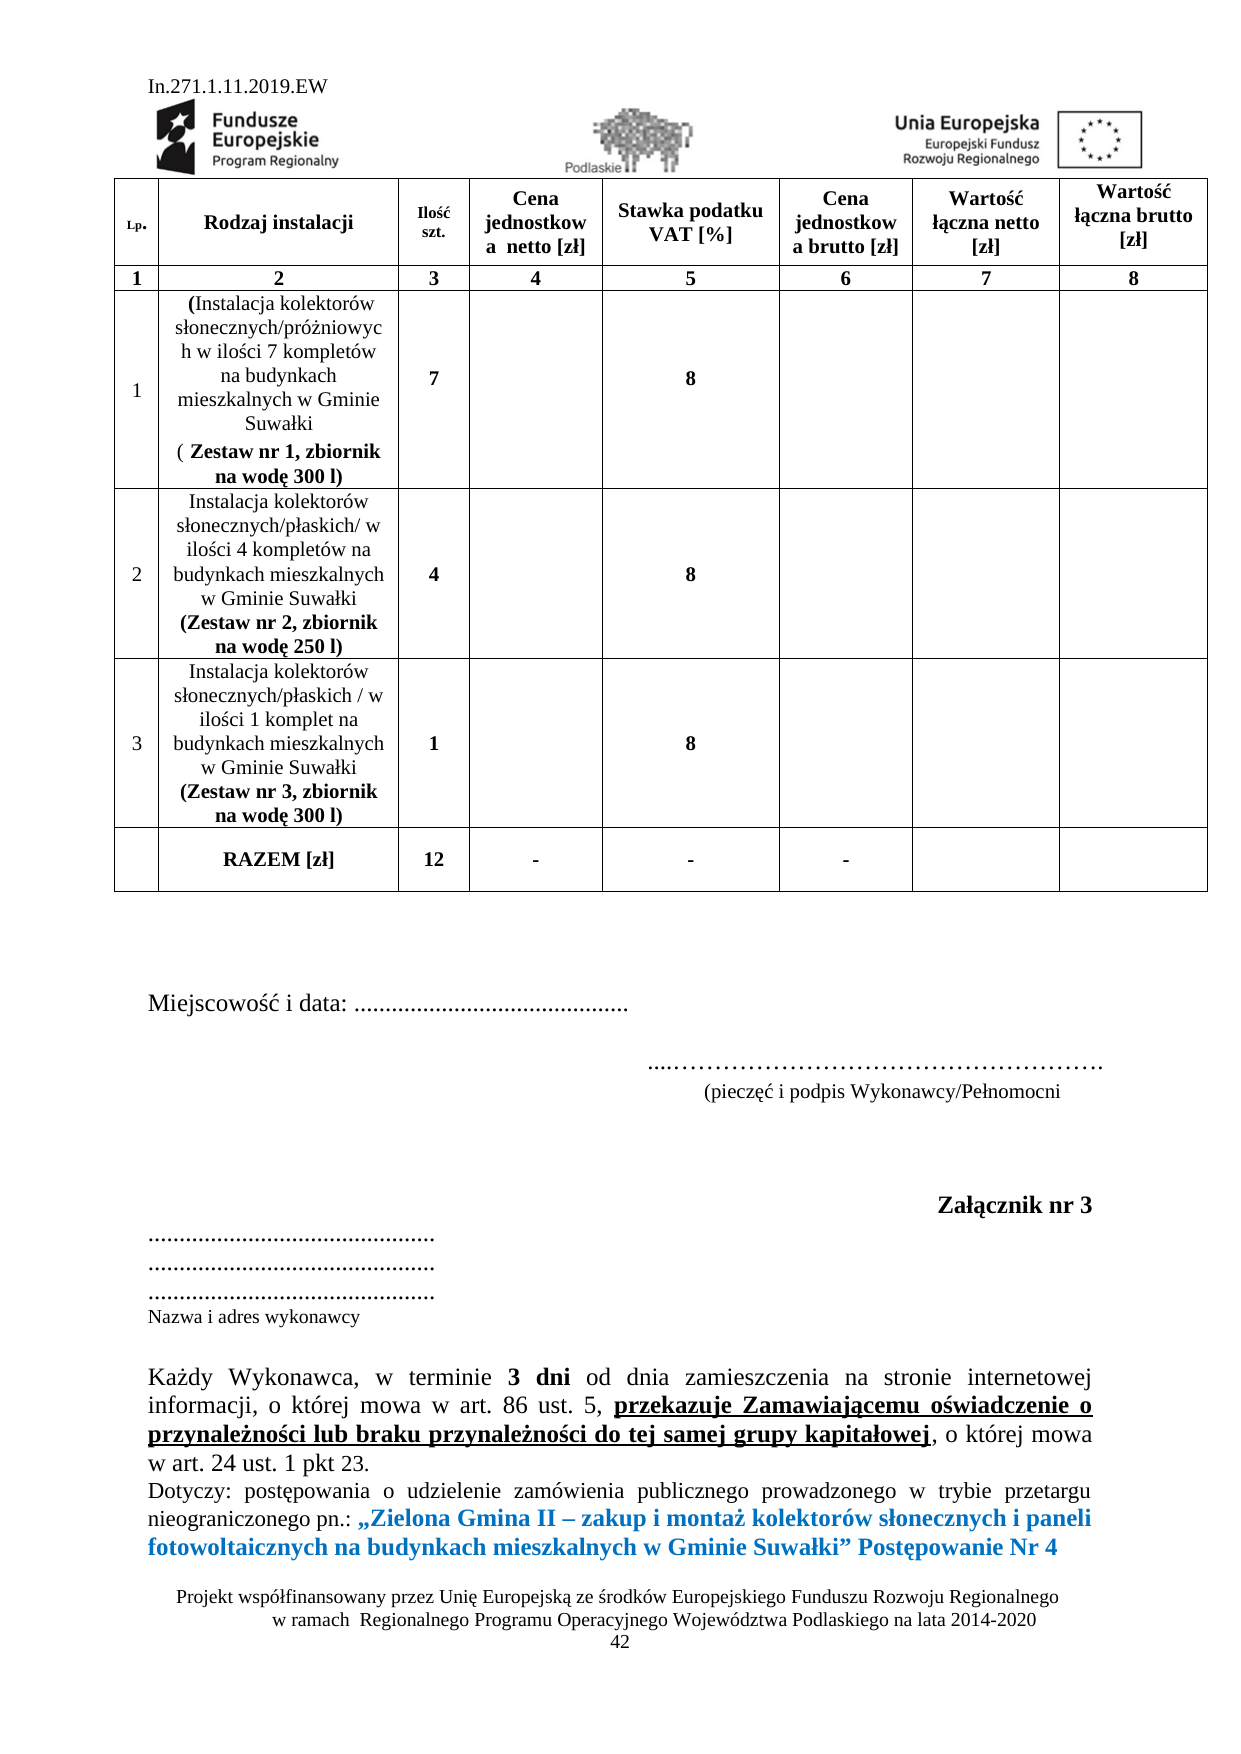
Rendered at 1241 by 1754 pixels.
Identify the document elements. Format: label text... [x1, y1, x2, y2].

table_cell [1060, 659, 1207, 827]
table_header Ilość szt. [399, 179, 469, 265]
table_cell [470, 489, 602, 658]
table_cell [913, 489, 1059, 658]
table_cell 1 [115, 291, 158, 488]
table_cell 1 [115, 266, 158, 290]
table_cell 8 [603, 659, 779, 827]
table_cell [913, 659, 1059, 827]
text (pieczęć i podpis Wykonawcy/Pełnomocni [148, 1075, 1092, 1103]
table_cell 4 [470, 266, 602, 290]
text .............................................. [148, 1218, 1092, 1247]
table_cell 1 [399, 659, 469, 827]
table_cell [913, 291, 1059, 488]
table_cell [470, 659, 602, 827]
table_cell RAZEM [zł] [159, 828, 398, 891]
table_cell [780, 291, 912, 488]
table_cell [913, 828, 1059, 891]
text ....……………………………………………. [591, 1046, 1137, 1075]
table_cell 12 [399, 828, 469, 891]
table_cell 6 [780, 266, 912, 290]
table_header Wartość łączna netto [zł] [913, 179, 1059, 265]
table_cell 8 [1060, 266, 1207, 290]
table_cell Instalacja kolektorów słonecznych/płaskich/ w ilości 4 kompletów na budynkach mieszkalnych w Gminie Suwałki (Zestaw nr 2, zbiornik na wodę 250 l) [159, 489, 398, 658]
table_header Rodzaj instalacji [159, 179, 398, 265]
table_cell 3 [399, 266, 469, 290]
table_cell [115, 828, 158, 891]
text Nazwa i adres wykonawcy [148, 1305, 1092, 1328]
table_cell [780, 489, 912, 658]
table_cell 2 [115, 489, 158, 658]
table_cell 2 [159, 266, 398, 290]
table_header Cena jednostkowa netto [zł] [470, 179, 602, 265]
table_header Wartość łączna brutto [zł] [1060, 179, 1207, 265]
table_cell (Instalacja kolektorów słonecznych/próżniowych w ilości 7 kompletów na budynkach mieszkalnych w Gminie Suwałki ( Zestaw nr 1, zbiornik na wodę 300 l) [159, 291, 398, 488]
table_header Stawka podatku VAT [%] [603, 179, 779, 265]
table_cell 4 [399, 489, 469, 658]
text Każdy Wykonawca, w terminie 3 dni od dnia zamieszczenia na stronie internetowej informacji, o której mowa w art. 86 ust. 5, przekazuje Zamawiającemu oświadczenie o przynależności lub braku przynależności do tej samej grupy kapitałowej, o której mowa w art. 24 ust. 1 pkt 23. [148, 1362, 1092, 1477]
text .............................................. [148, 1276, 1092, 1305]
text Dotyczy: postępowania o udzielenie zamówienia publicznego prowadzonego w trybie przetargu nieograniczonego pn.: „Zielona Gmina II – zakup i montaż kolektorów słonecznych i paneli fotowoltaicznych na budynkach mieszkalnych w Gminie Suwałki” Postępowanie Nr 4 [148, 1477, 1092, 1561]
text Miejscowość i data: ............................................ [148, 988, 1092, 1017]
table_cell - [470, 828, 602, 891]
text Załącznik nr 3 [148, 1190, 1092, 1218]
table_cell [1060, 291, 1207, 488]
table_cell 8 [603, 291, 779, 488]
table_cell 3 [115, 659, 158, 827]
table_cell - [780, 828, 912, 891]
table_cell [780, 659, 912, 827]
text .............................................. [148, 1247, 1092, 1276]
table_cell 7 [399, 291, 469, 488]
table_cell [1060, 489, 1207, 658]
table_header Lp. [115, 179, 158, 265]
table_cell Instalacja kolektorów słonecznych/płaskich / w ilości 1 komplet na budynkach mieszkalnych w Gminie Suwałki (Zestaw nr 3, zbiornik na wodę 300 l) [159, 659, 398, 827]
table_cell - [603, 828, 779, 891]
table_cell 8 [603, 489, 779, 658]
table_cell 7 [913, 266, 1059, 290]
table_header Cena jednostkowa brutto [zł] [780, 179, 912, 265]
table_cell [470, 291, 602, 488]
table_cell [1060, 828, 1207, 891]
table_cell 5 [603, 266, 779, 290]
